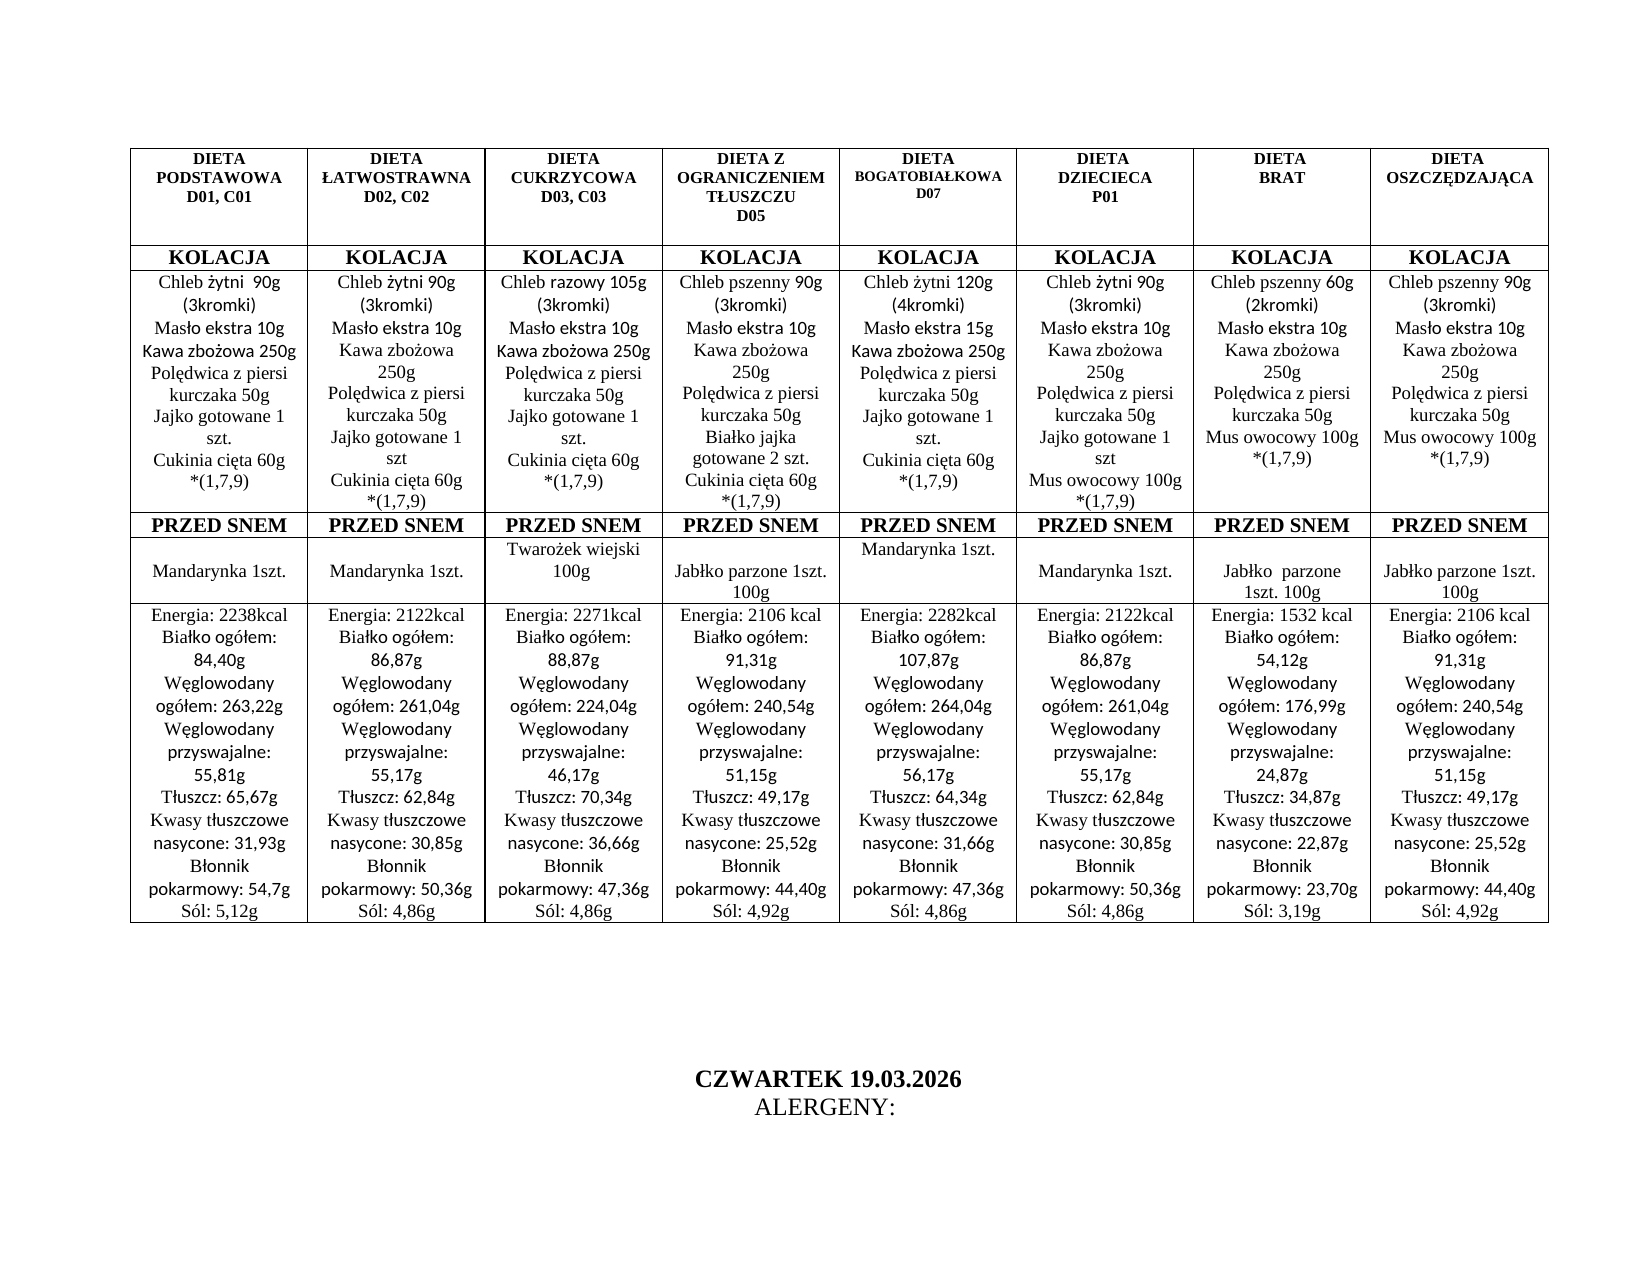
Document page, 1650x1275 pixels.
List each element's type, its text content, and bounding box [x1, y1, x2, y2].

table_cell Jabłko parzone 1szt. 100g [1359, 538, 1370, 603]
table_cell PRZED SNEM [308, 513, 319, 537]
table_cell DIETA ŁATWOSTRAWNA D02, C02 [308, 149, 484, 244]
table_cell Chleb razowy 105g (3kromki) Masło ekstra 10g Kawa zbożowa 250g Polędwica z piersi kurczaka 50g Jajko gotowane 1 szt. Cukinia cięta 60g *(1,7,9) [486, 271, 662, 512]
table_cell KOLACJA [663, 246, 673, 269]
table_cell KOLACJA [840, 246, 851, 269]
table_cell KOLACJA [131, 246, 142, 269]
table_cell PRZED SNEM [1006, 513, 1016, 537]
table_cell PRZED SNEM [474, 513, 484, 537]
table_cell Jabłko parzone 1szt. 100g [1538, 538, 1548, 603]
table_cell PRZED SNEM [651, 513, 662, 537]
table_cell KOLACJA [651, 246, 662, 269]
table_cell Twarożek wiejski 100g [486, 538, 662, 603]
table_cell PRZED SNEM [1017, 513, 1028, 537]
table_cell KOLACJA [1359, 246, 1370, 269]
table_cell PRZED SNEM [1194, 513, 1205, 537]
table_cell Chleb pszenny 60g (2kromki) Masło ekstra 10g Kawa zbożowa 250g Polędwica z piersi kurczaka 50g Mus owocowy 100g *(1,7,9) [1194, 271, 1370, 512]
table_cell Chleb żytni 90g (3kromki) Masło ekstra 10g Kawa zbożowa 250g Polędwica z piersi kurczaka 50g Jajko gotowane 1 szt. Cukinia cięta 60g *(1,7,9) [131, 271, 307, 512]
table_cell KOLACJA [1006, 246, 1016, 269]
table_cell KOLACJA [1017, 246, 1028, 269]
table_cell PRZED SNEM [1182, 513, 1193, 537]
table_cell PRZED SNEM [486, 513, 496, 537]
table_cell DIETA CUKRZYCOWA D03, C03 [486, 149, 662, 244]
table_cell KOLACJA [474, 246, 484, 269]
table_cell PRZED SNEM [1538, 513, 1548, 537]
table_cell PRZED SNEM [1359, 513, 1370, 537]
table_cell KOLACJA [297, 246, 307, 269]
table_cell Jabłko parzone 1szt. 100g [828, 538, 839, 603]
table_cell PRZED SNEM [1371, 513, 1382, 537]
table_cell PRZED SNEM [840, 513, 851, 537]
table_cell Chleb żytni 120g (4kromki) Masło ekstra 15g Kawa zbożowa 250g Polędwica z piersi kurczaka 50g Jajko gotowane 1 szt. Cukinia cięta 60g *(1,7,9) [840, 271, 1016, 512]
table_cell Mandarynka 1szt. [840, 538, 1016, 603]
table_cell KOLACJA [828, 246, 839, 269]
table_cell DIETA OSZCZĘDZAJĄCA [1371, 149, 1548, 244]
table_cell DIETA BRAT [1194, 149, 1370, 244]
text ALERGENY: [148, 1092, 1502, 1121]
table_cell PRZED SNEM [297, 513, 307, 537]
table_cell Chleb pszenny 90g (3kromki) Masło ekstra 10g Kawa zbożowa 250g Polędwica z piersi kurczaka 50g Mus owocowy 100g *(1,7,9) [1371, 271, 1548, 512]
table_cell PRZED SNEM [131, 513, 142, 537]
table_cell Mandarynka 1szt. [1017, 538, 1193, 603]
table_cell KOLACJA [1538, 246, 1548, 269]
table_cell Jabłko parzone 1szt. 100g [1371, 538, 1382, 603]
table_cell KOLACJA [308, 246, 319, 269]
table_cell PRZED SNEM [663, 513, 673, 537]
table_cell Jabłko parzone 1szt. 100g [663, 538, 673, 603]
table_cell DIETA Z OGRANICZENIEM TŁUSZCZU D05 [828, 149, 839, 244]
text CZWARTEK 19.03.2026 [148, 1064, 1502, 1092]
table_cell KOLACJA [1371, 246, 1382, 269]
table_cell DIETA Z OGRANICZENIEM TŁUSZCZU D05 [663, 149, 673, 244]
table_cell PRZED SNEM [828, 513, 839, 537]
table_cell DIETA BOGATOBIAŁKOWA D07 [840, 149, 1016, 244]
table_cell KOLACJA [1194, 246, 1205, 269]
table_cell Mandarynka 1szt. [131, 538, 307, 603]
table_cell DIETA DZIECIECA P01 [1017, 149, 1193, 244]
table_cell DIETA PODSTAWOWA D01, C01 [131, 149, 307, 244]
table_cell Jabłko parzone 1szt. 100g [1194, 538, 1205, 603]
table_cell Mandarynka 1szt. [308, 538, 484, 603]
table_cell KOLACJA [1182, 246, 1193, 269]
table_cell KOLACJA [486, 246, 496, 269]
